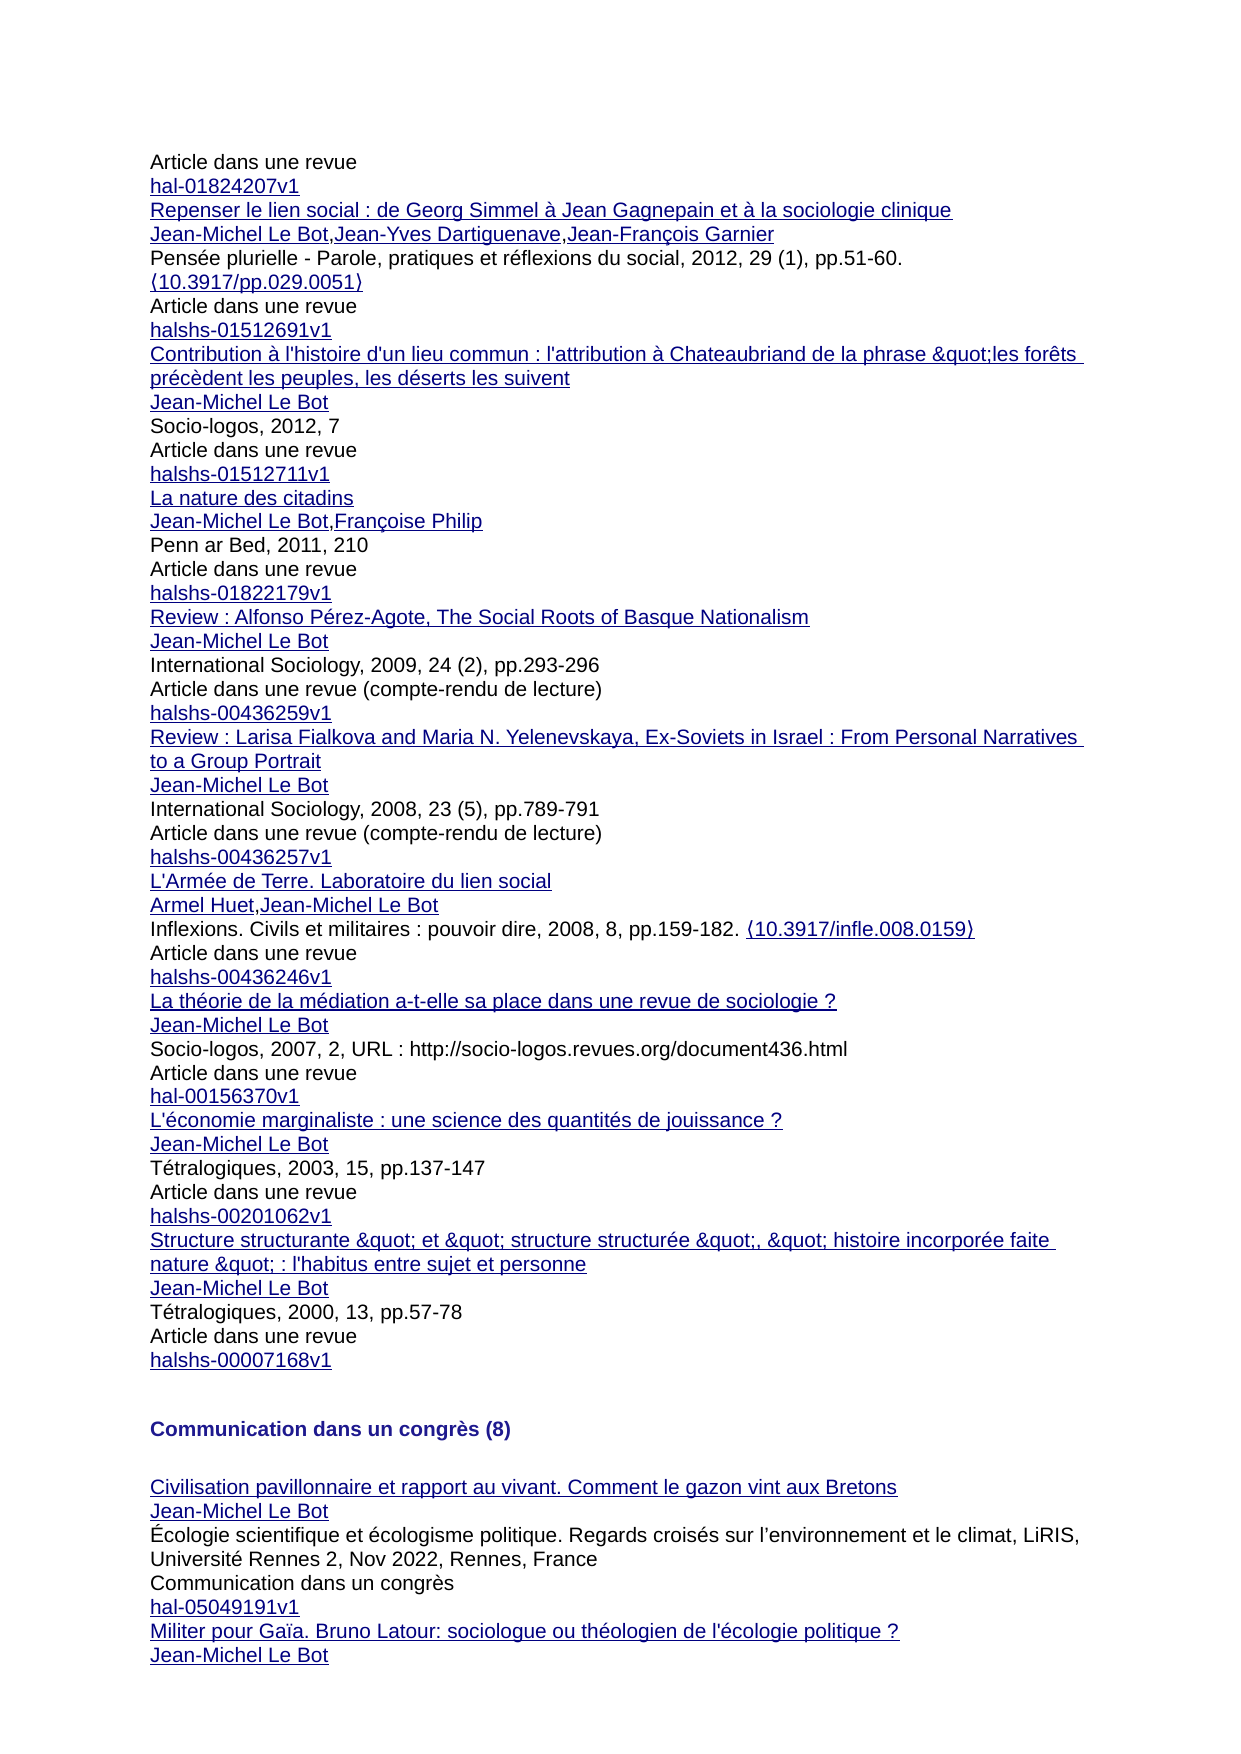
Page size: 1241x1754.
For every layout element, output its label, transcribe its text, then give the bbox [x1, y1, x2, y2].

table_cell La nature des citadins Jean-Michel Le Bot,Françoise Philip Penn ar Bed, 2011, 210 Article dans une revue halshs-01822179v1 [150, 485, 1090, 605]
table_cell L'Armée de Terre. Laboratoire du lien social Armel Huet,Jean-Michel Le Bot Inflexions. Civils et militaires : pouvoir dire, 2008, 8, pp.159-182. ⟨10.3917/infle.008.0159⟩ Article dans une revue halshs-00436246v1 [150, 869, 1090, 988]
table_cell Review : Alfonso Pérez-Agote, The Social Roots of Basque Nationalism Jean-Michel Le Bot International Sociology, 2009, 24 (2), pp.293-296 Article dans une revue (compte-rendu de lecture) halshs-00436259v1 [150, 605, 1090, 725]
subtitle Communication dans un congrès (8) [150, 1417, 1090, 1441]
table_cell Contribution à l'histoire d'un lieu commun : l'attribution à Chateaubriand de la phrase &quot;les forêts précèdent les peuples, les déserts les suivent Jean-Michel Le Bot Socio-logos, 2012, 7 Article dans une revue halshs-01512711v1 [150, 342, 1090, 485]
table_cell Militer pour Gaïa. Bruno Latour: sociologue ou théologien de l'écologie politique ? Jean-Michel Le Bot [150, 1619, 1090, 1667]
table_cell L'économie marginaliste : une science des quantités de jouissance ? Jean-Michel Le Bot Tétralogiques, 2003, 15, pp.137-147 Article dans une revue halshs-00201062v1 [150, 1108, 1090, 1228]
table_cell Structure structurante &quot; et &quot; structure structurée &quot;, &quot; histoire incorporée faite nature &quot; : l'habitus entre sujet et personne Jean-Michel Le Bot Tétralogiques, 2000, 13, pp.57-78 Article dans une revue halshs-00007168v1 [150, 1228, 1090, 1372]
table_cell Review : Larisa Fialkova and Maria N. Yelenevskaya, Ex-Soviets in Israel : From Personal Narratives to a Group Portrait Jean-Michel Le Bot International Sociology, 2008, 23 (5), pp.789-791 Article dans une revue (compte-rendu de lecture) halshs-00436257v1 [150, 725, 1090, 869]
table_cell Repenser le lien social : de Georg Simmel à Jean Gagnepain et à la sociologie clinique Jean-Michel Le Bot,Jean-Yves Dartiguenave,Jean-François Garnier Pensée plurielle - Parole, pratiques et réflexions du social, 2012, 29 (1), pp.51-60. ⟨10.3917/pp.029.0051⟩ Article dans une revue halshs-01512691v1 [150, 198, 1090, 342]
table_cell La théorie de la médiation a-t-elle sa place dans une revue de sociologie ? Jean-Michel Le Bot Socio-logos, 2007, 2, URL : http://socio-logos.revues.org/document436.html Article dans une revue hal-00156370v1 [150, 989, 1090, 1108]
table_header Civilisation pavillonnaire et rapport au vivant. Comment le gazon vint aux Bretons Jean-Michel Le Bot Écologie scientifique et écologisme politique. Regards croisés sur l’environnement et le climat, LiRIS, Université Rennes 2, Nov 2022, Rennes, France Communication dans un congrès hal-05049191v1 [150, 1475, 1090, 1619]
table_cell Article dans une revue hal-01824207v1 [150, 150, 1090, 198]
